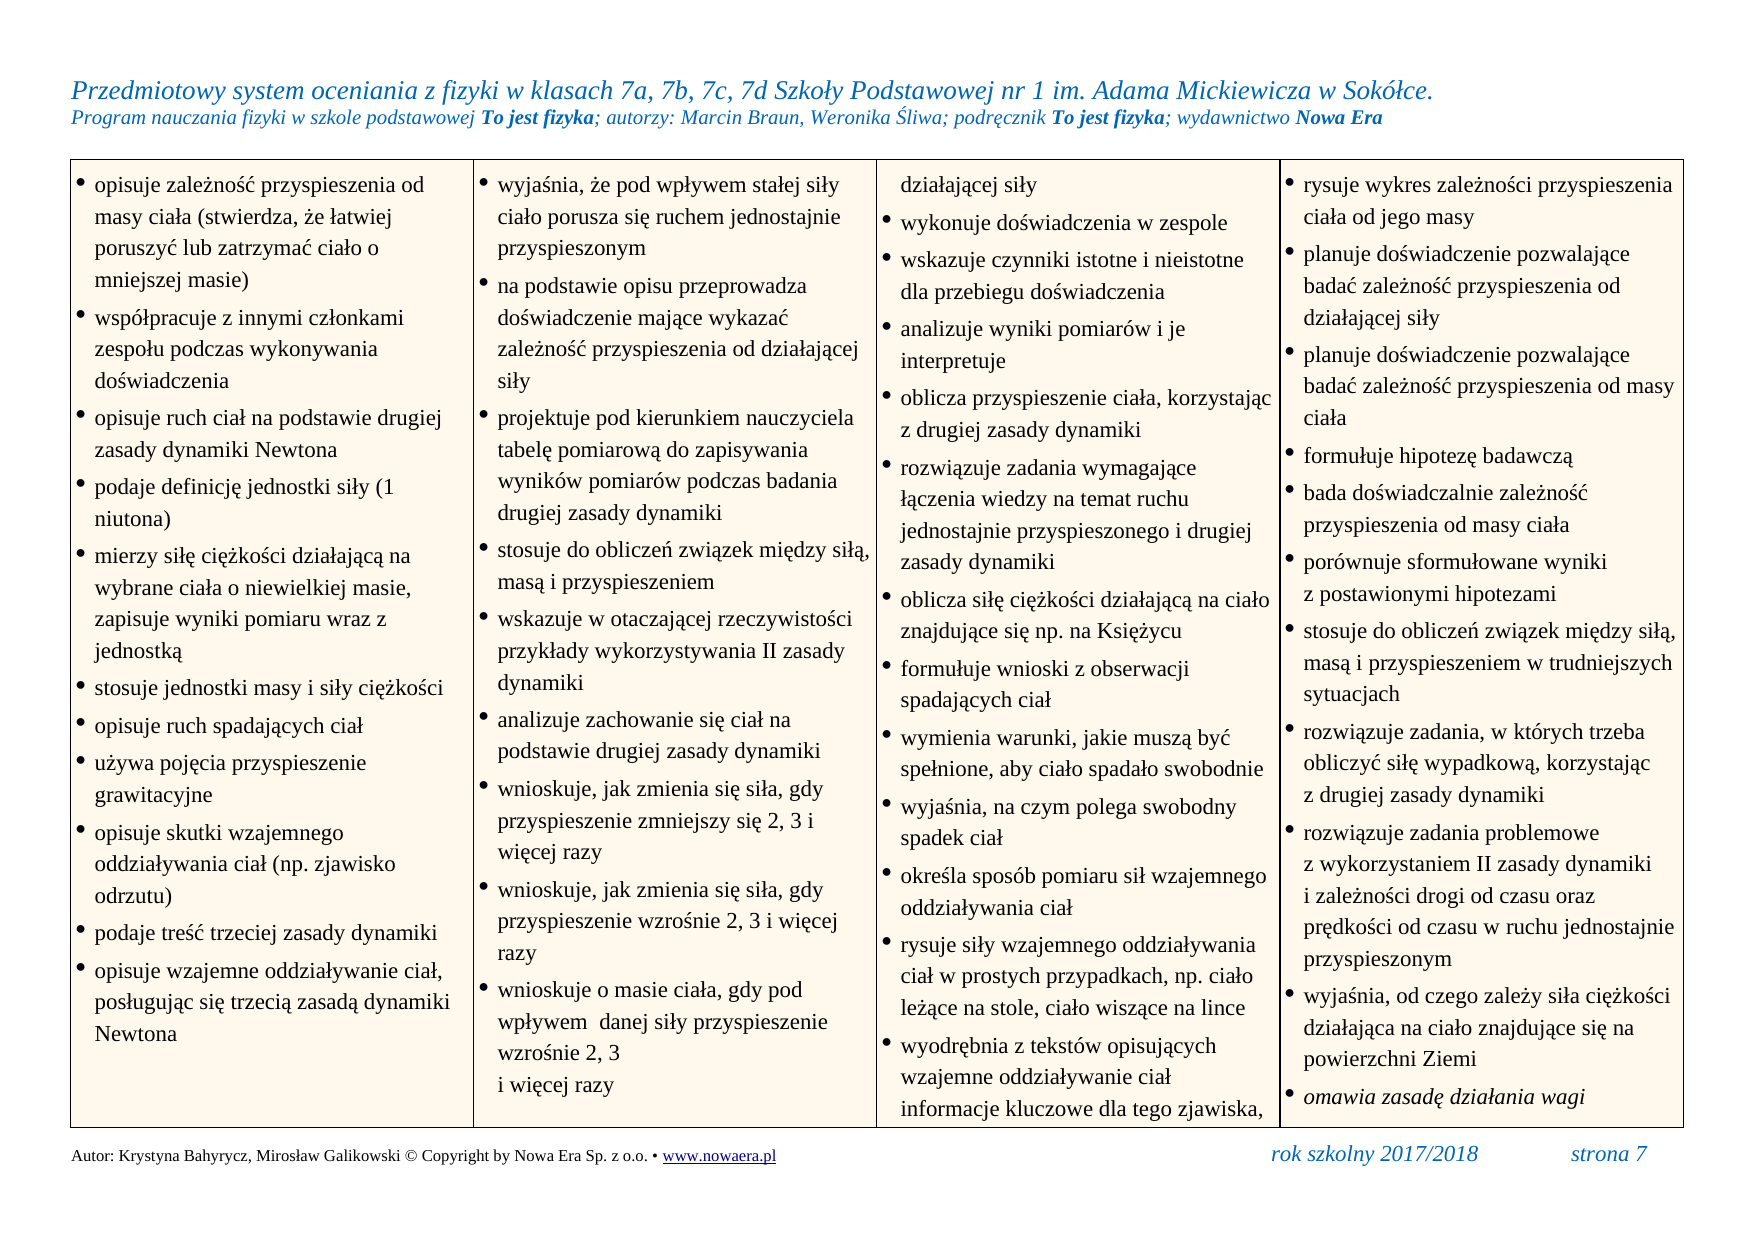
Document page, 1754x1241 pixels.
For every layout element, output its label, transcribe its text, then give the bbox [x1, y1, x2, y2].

table_cell Uczeń: omawia zależność przyspieszenia od siły działającej na ciało opisuje zależność przyspieszenia od masy ciała (stwierdza, że łatwiej poruszyć lub zatrzymać ciało o mniejszej masie) współpracuje z innymi członkami zespołu podczas wykonywania doświadczenia opisuje ruch ciał na podstawie drugiej zasady dynamiki Newtona podaje definicję jednostki siły (1 niutona) mierzy siłę ciężkości działającą na wybrane ciała o niewielkiej masie, zapisuje wyniki pomiaru wraz z jednostką stosuje jednostki masy i siły ciężkości opisuje ruch spadających ciał używa pojęcia przyspieszenie grawitacyjne opisuje skutki wzajemnego oddziaływania ciał (np. zjawisko odrzutu) podaje treść trzeciej zasady dynamiki opisuje wzajemne oddziaływanie ciał, posługując się trzecią zasadą dynamiki Newtona [71, 160, 473, 1127]
table_cell działającej siły wykonuje doświadczenia w zespole wskazuje czynniki istotne i nieistotne dla przebiegu doświadczenia analizuje wyniki pomiarów i je interpretuje oblicza przyspieszenie ciała, korzystając z drugiej zasady dynamiki rozwiązuje zadania wymagające łączenia wiedzy na temat ruchu jednostajnie przyspieszonego i drugiej zasady dynamiki oblicza siłę ciężkości działającą na ciało znajdujące się np. na Księżycu formułuje wnioski z obserwacji spadających ciał wymienia warunki, jakie muszą być spełnione, aby ciało spadało swobodnie wyjaśnia, na czym polega swobodny spadek ciał określa sposób pomiaru sił wzajemnego oddziaływania ciał rysuje siły wzajemnego oddziaływania ciał w prostych przypadkach, np. ciało leżące na stole, ciało wiszące na lince wyodrębnia z tekstów opisujących wzajemne oddziaływanie ciał informacje kluczowe dla tego zjawiska, [877, 160, 1279, 1127]
table_cell Uczeń: rysuje wykres zależności przyspieszenia ciała od siły działającej na to ciało rysuje wykres zależności przyspieszenia ciała od jego masy planuje doświadczenie pozwalające badać zależność przyspieszenia od działającej siły planuje doświadczenie pozwalające badać zależność przyspieszenia od masy ciała formułuje hipotezę badawczą bada doświadczalnie zależność przyspieszenia od masy ciała porównuje sformułowane wyniki z postawionymi hipotezami stosuje do obliczeń związek między siłą, masą i przyspieszeniem w trudniejszych sytuacjach rozwiązuje zadania, w których trzeba obliczyć siłę wypadkową, korzystając z drugiej zasady dynamiki rozwiązuje zadania problemowe z wykorzystaniem II zasady dynamiki i zależności drogi od czasu oraz prędkości od czasu w ruchu jednostajnie przyspieszonym wyjaśnia, od czego zależy siła ciężkości działająca na ciało znajdujące się na powierzchni Ziemi omawia zasadę działania wagi wyjaśnia, dlaczego spadek swobodny ciał jest ruchem jednostajnie przyspieszonym wskazuje czynniki istotne i nieistotne dla tego, czy spadanie ciała można nazwać spadkiem swobodnym rysuje siły działające na ciała w skomplikowanych sytuacjach, np. ciało leżące na powierzchni równi, ciało wiszące na lince i odchylone o pewien kąt wyjaśnia zjawisko odrzutu, posługując się trzecią zasadą dynamiki planuje i wykonuje doświadczenie dotyczące pomiaru siły tarcia statycznego i dynamicznego formułuje wnioski na podstawie wyników doświadczenia proponuje sposoby zmniejszania lub zwiększania siły tarcia w zależności od potrzeby uzasadnia, dlaczego siły bezwładności są siłami pozornymi omawia przykłady sytuacji, które możemy wyjaśnić za pomocą bezwładności ciał [1281, 160, 1683, 1127]
table_cell Uczeń: podaje przykłady zjawisk będących skutkiem działania siły wyjaśnia, że pod wpływem stałej siły ciało porusza się ruchem jednostajnie przyspieszonym na podstawie opisu przeprowadza doświadczenie mające wykazać zależność przyspieszenia od działającej siły projektuje pod kierunkiem nauczyciela tabelę pomiarową do zapisywania wyników pomiarów podczas badania drugiej zasady dynamiki stosuje do obliczeń związek między siłą, masą i przyspieszeniem wskazuje w otaczającej rzeczywistości przykłady wykorzystywania II zasady dynamiki analizuje zachowanie się ciał na podstawie drugiej zasady dynamiki wnioskuje, jak zmienia się siła, gdy przyspieszenie zmniejszy się 2, 3 i więcej razy wnioskuje, jak zmienia się siła, gdy przyspieszenie wzrośnie 2, 3 i więcej razy wnioskuje o masie ciała, gdy pod wpływem danej siły przyspieszenie wzrośnie 2, 3 i więcej razy rozróżnia pojęcia: masa i siła ciężkości oblicza siłę ciężkości działającą na ciało na Ziemi wymienia przykłady ciał oddziałujących na siebie wskazuje przyczyny oporów ruchu rozróżnia pojęcia: tarcie statyczne i tarcie kinetyczne wymienia pozytywne i negatywne skutki tarcia [474, 160, 876, 1127]
